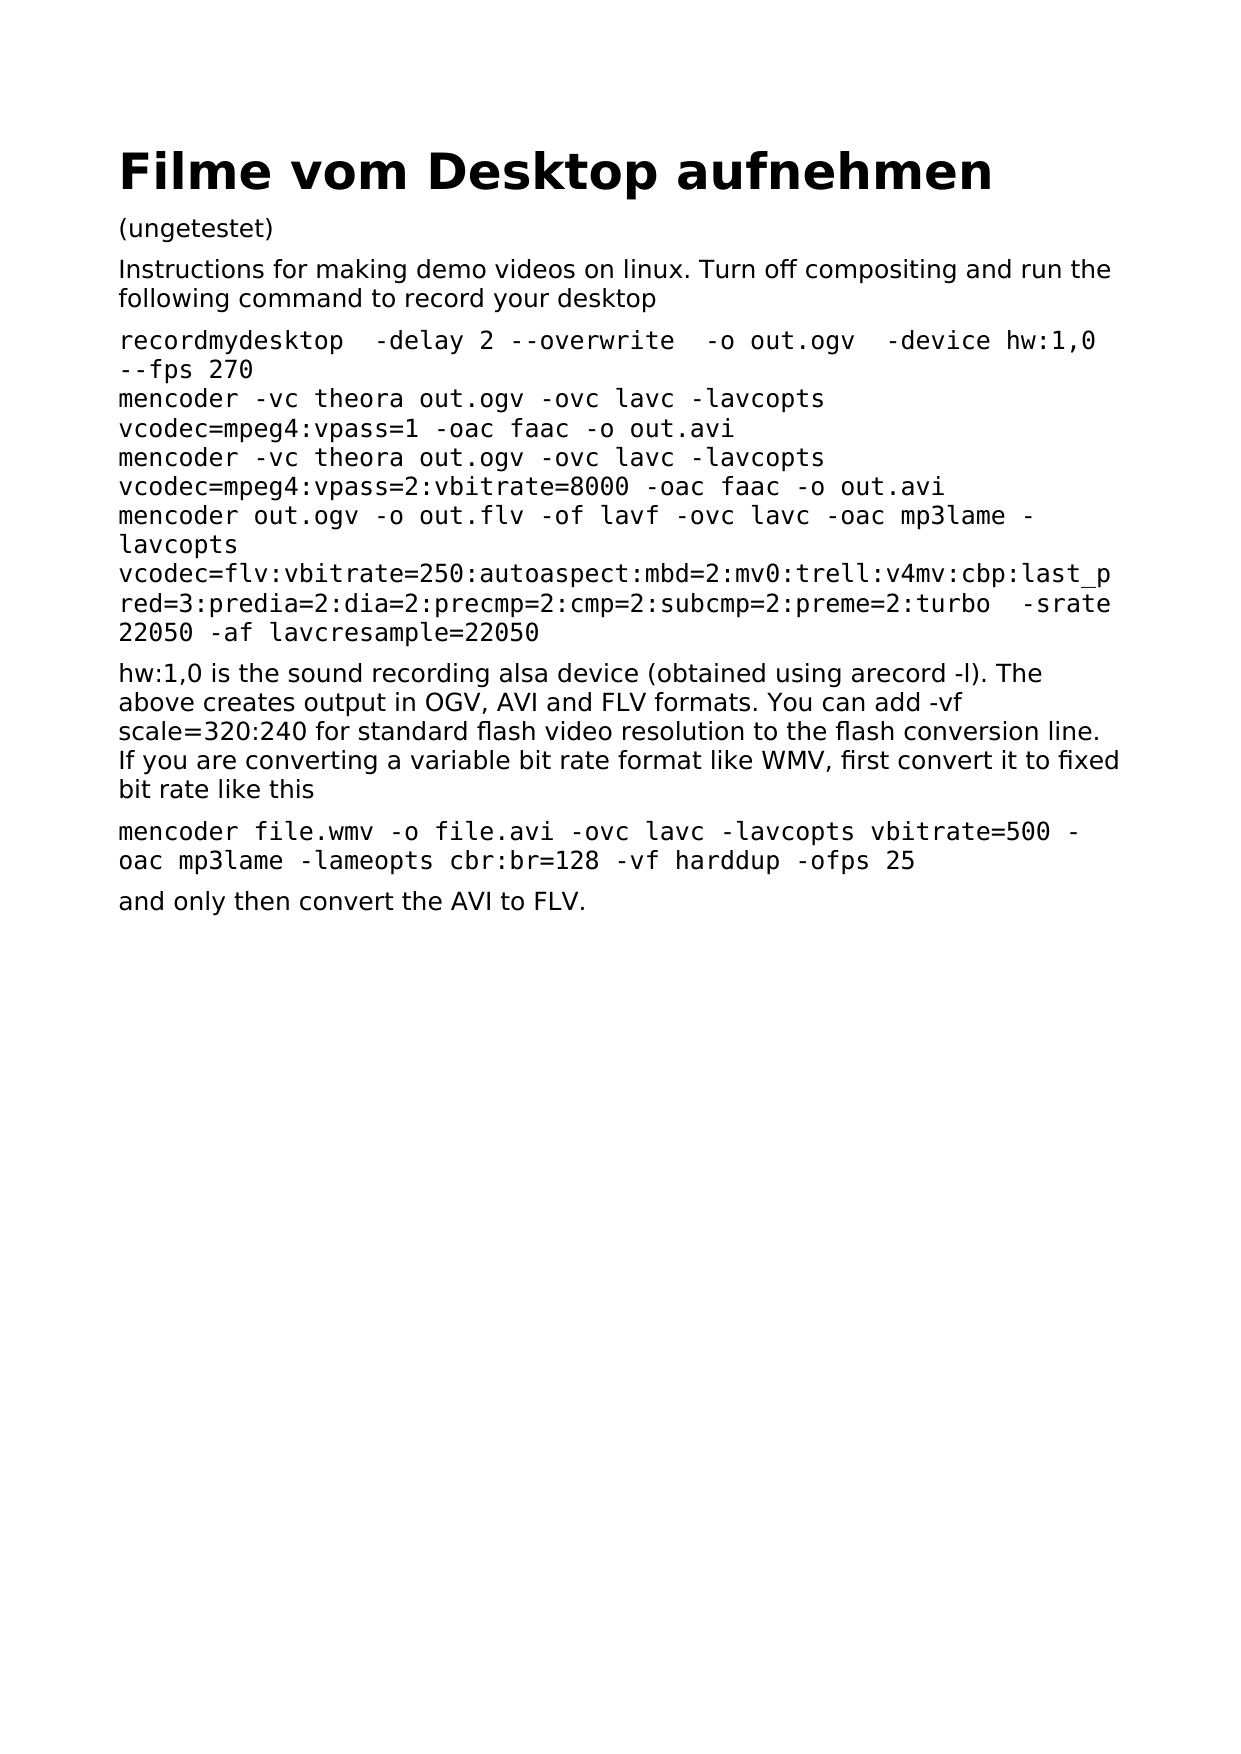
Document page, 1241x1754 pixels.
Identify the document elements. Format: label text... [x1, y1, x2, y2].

text mencoder file.wmv -o file.avi -ovc lavc -lavcopts vbitrate=500 -oac mp3lame -lameopts cbr:br=128 -vf harddup -ofps 25 [118, 817, 1122, 876]
text (ungetestet) [118, 214, 1122, 243]
subtitle Filme vom Desktop aufnehmen [118, 143, 1122, 201]
text recordmydesktop -delay 2 --overwrite -o out.ogv -device hw:1,0 --fps 270 mencoder -vc theora out.ogv -ovc lavc -lavcopts vcodec=mpeg4:vpass=1 -oac faac -o out.avi mencoder -vc theora out.ogv -ovc lavc -lavcopts vcodec=mpeg4:vpass=2:vbitrate=8000 -oac faac -o out.avi mencoder out.ogv -o out.flv -of lavf -ovc lavc -oac mp3lame -lavcopts vcodec=flv:vbitrate=250:autoaspect:mbd=2:mv0:trell:v4mv:cbp:last_pred=3:predia=2:dia=2:precmp=2:cmp=2:subcmp=2:preme=2:turbo -srate 22050 -af lavcresample=22050 [118, 326, 1122, 647]
text hw:1,0 is the sound recording alsa device (obtained using arecord -l). The above creates output in OGV, AVI and FLV formats. You can add -vf scale=320:240 for standard flash video resolution to the flash conversion line. If you are converting a variable bit rate format like WMV, first convert it to fixed bit rate like this [118, 659, 1122, 805]
text Instructions for making demo videos on linux. Turn off compositing and run the following command to record your desktop [118, 256, 1122, 314]
text and only then convert the AVI to FLV. [118, 887, 1122, 917]
